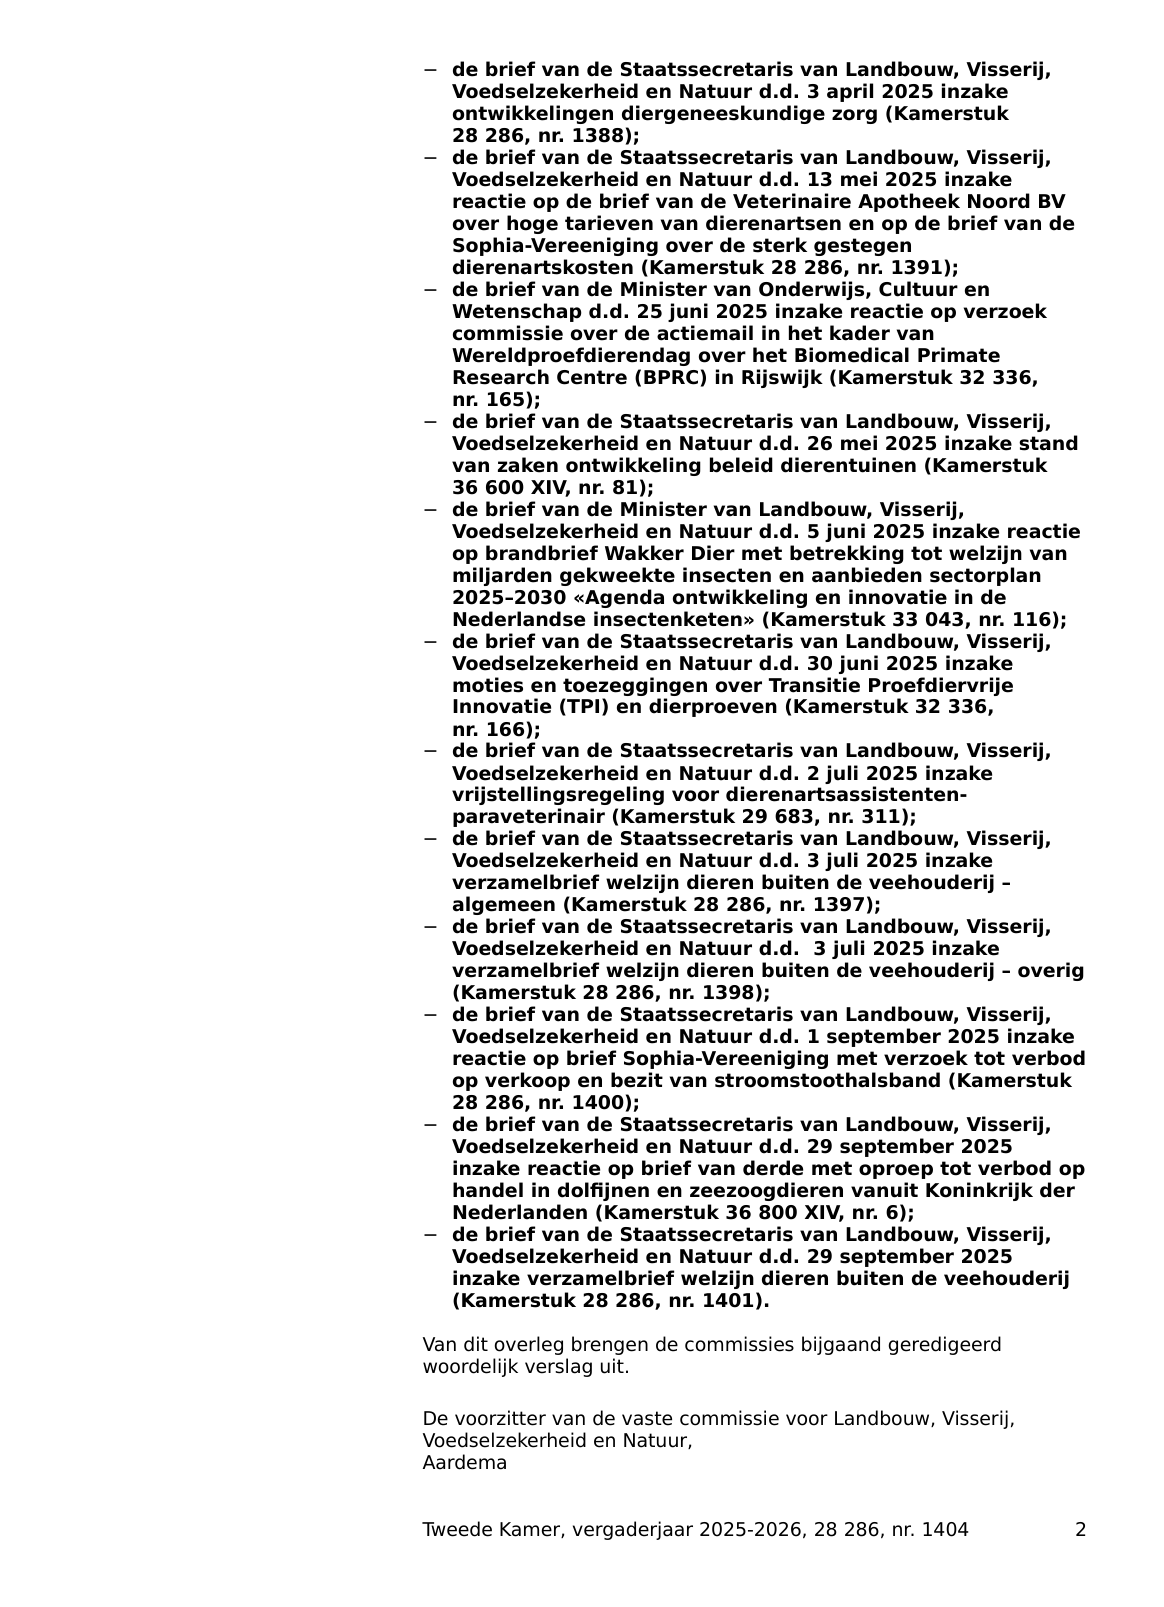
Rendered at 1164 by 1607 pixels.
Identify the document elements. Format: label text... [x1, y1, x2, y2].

text Van dit overleg brengen de commissies bijgaand geredigeerd woordelijk verslag uit. [422, 1334, 1087, 1378]
text − de brief van de Staatssecretaris van Landbouw, Visserij, Voedselzekerheid en Natuur d.d. 3 juli 2025 inzake verzamelbrief welzijn dieren buiten de veehouderij – overig (Kamerstuk 28 286, nr. 1398); [422, 916, 1087, 1004]
text − de brief van de Staatssecretaris van Landbouw, Visserij, Voedselzekerheid en Natuur d.d. 1 september 2025 inzake reactie op brief Sophia-Vereeniging met verzoek tot verbod op verkoop en bezit van stroomstoothalsband (Kamerstuk 28 286, nr. 1400); [422, 1004, 1087, 1114]
text − de brief van de Staatssecretaris van Landbouw, Visserij, Voedselzekerheid en Natuur d.d. 30 juni 2025 inzake moties en toezeggingen over Transitie Proefdiervrije Innovatie (TPI) en dierproeven (Kamerstuk 32 336, nr. 166); [422, 631, 1087, 740]
text − de brief van de Staatssecretaris van Landbouw, Visserij, Voedselzekerheid en Natuur d.d. 3 april 2025 inzake ontwikkelingen diergeneeskundige zorg (Kamerstuk 28 286, nr. 1388); [422, 59, 1087, 147]
text − de brief van de Staatssecretaris van Landbouw, Visserij, Voedselzekerheid en Natuur d.d. 3 juli 2025 inzake verzamelbrief welzijn dieren buiten de veehouderij – algemeen (Kamerstuk 28 286, nr. 1397); [422, 828, 1087, 916]
text − de brief van de Minister van Landbouw, Visserij, Voedselzekerheid en Natuur d.d. 5 juni 2025 inzake reactie op brandbrief Wakker Dier met betrekking tot welzijn van miljarden gekweekte insecten en aanbieden sectorplan 2025–2030 «Agenda ontwikkeling en innovatie in de Nederlandse insectenketen» (Kamerstuk 33 043, nr. 116); [422, 499, 1087, 631]
text − de brief van de Staatssecretaris van Landbouw, Visserij, Voedselzekerheid en Natuur d.d. 29 september 2025 inzake verzamelbrief welzijn dieren buiten de veehouderij (Kamerstuk 28 286, nr. 1401). [422, 1224, 1087, 1312]
text − de brief van de Staatssecretaris van Landbouw, Visserij, Voedselzekerheid en Natuur d.d. 13 mei 2025 inzake reactie op de brief van de Veterinaire Apotheek Noord BV over hoge tarieven van dierenartsen en op de brief van de Sophia-Vereeniging over de sterk gestegen dierenartskosten (Kamerstuk 28 286, nr. 1391); [422, 147, 1087, 279]
text − de brief van de Minister van Onderwijs, Cultuur en Wetenschap d.d. 25 juni 2025 inzake reactie op verzoek commissie over de actiemail in het kader van Wereldproefdierendag over het Biomedical Primate Research Centre (BPRC) in Rijswijk (Kamerstuk 32 336, nr. 165); [422, 279, 1087, 411]
text − de brief van de Staatssecretaris van Landbouw, Visserij, Voedselzekerheid en Natuur d.d. 2 juli 2025 inzake vrijstellingsregeling voor dierenartsassistenten-paraveterinair (Kamerstuk 29 683, nr. 311); [422, 740, 1087, 828]
text − de brief van de Staatssecretaris van Landbouw, Visserij, Voedselzekerheid en Natuur d.d. 26 mei 2025 inzake stand van zaken ontwikkeling beleid dierentuinen (Kamerstuk 36 600 XIV, nr. 81); [422, 411, 1087, 499]
text − de brief van de Staatssecretaris van Landbouw, Visserij, Voedselzekerheid en Natuur d.d. 29 september 2025 inzake reactie op brief van derde met oproep tot verbod op handel in dolfijnen en zeezoogdieren vanuit Koninkrijk der Nederlanden (Kamerstuk 36 800 XIV, nr. 6); [422, 1114, 1087, 1224]
text De voorzitter van de vaste commissie voor Landbouw, Visserij, Voedselzekerheid en Natuur, Aardema [422, 1408, 1087, 1474]
